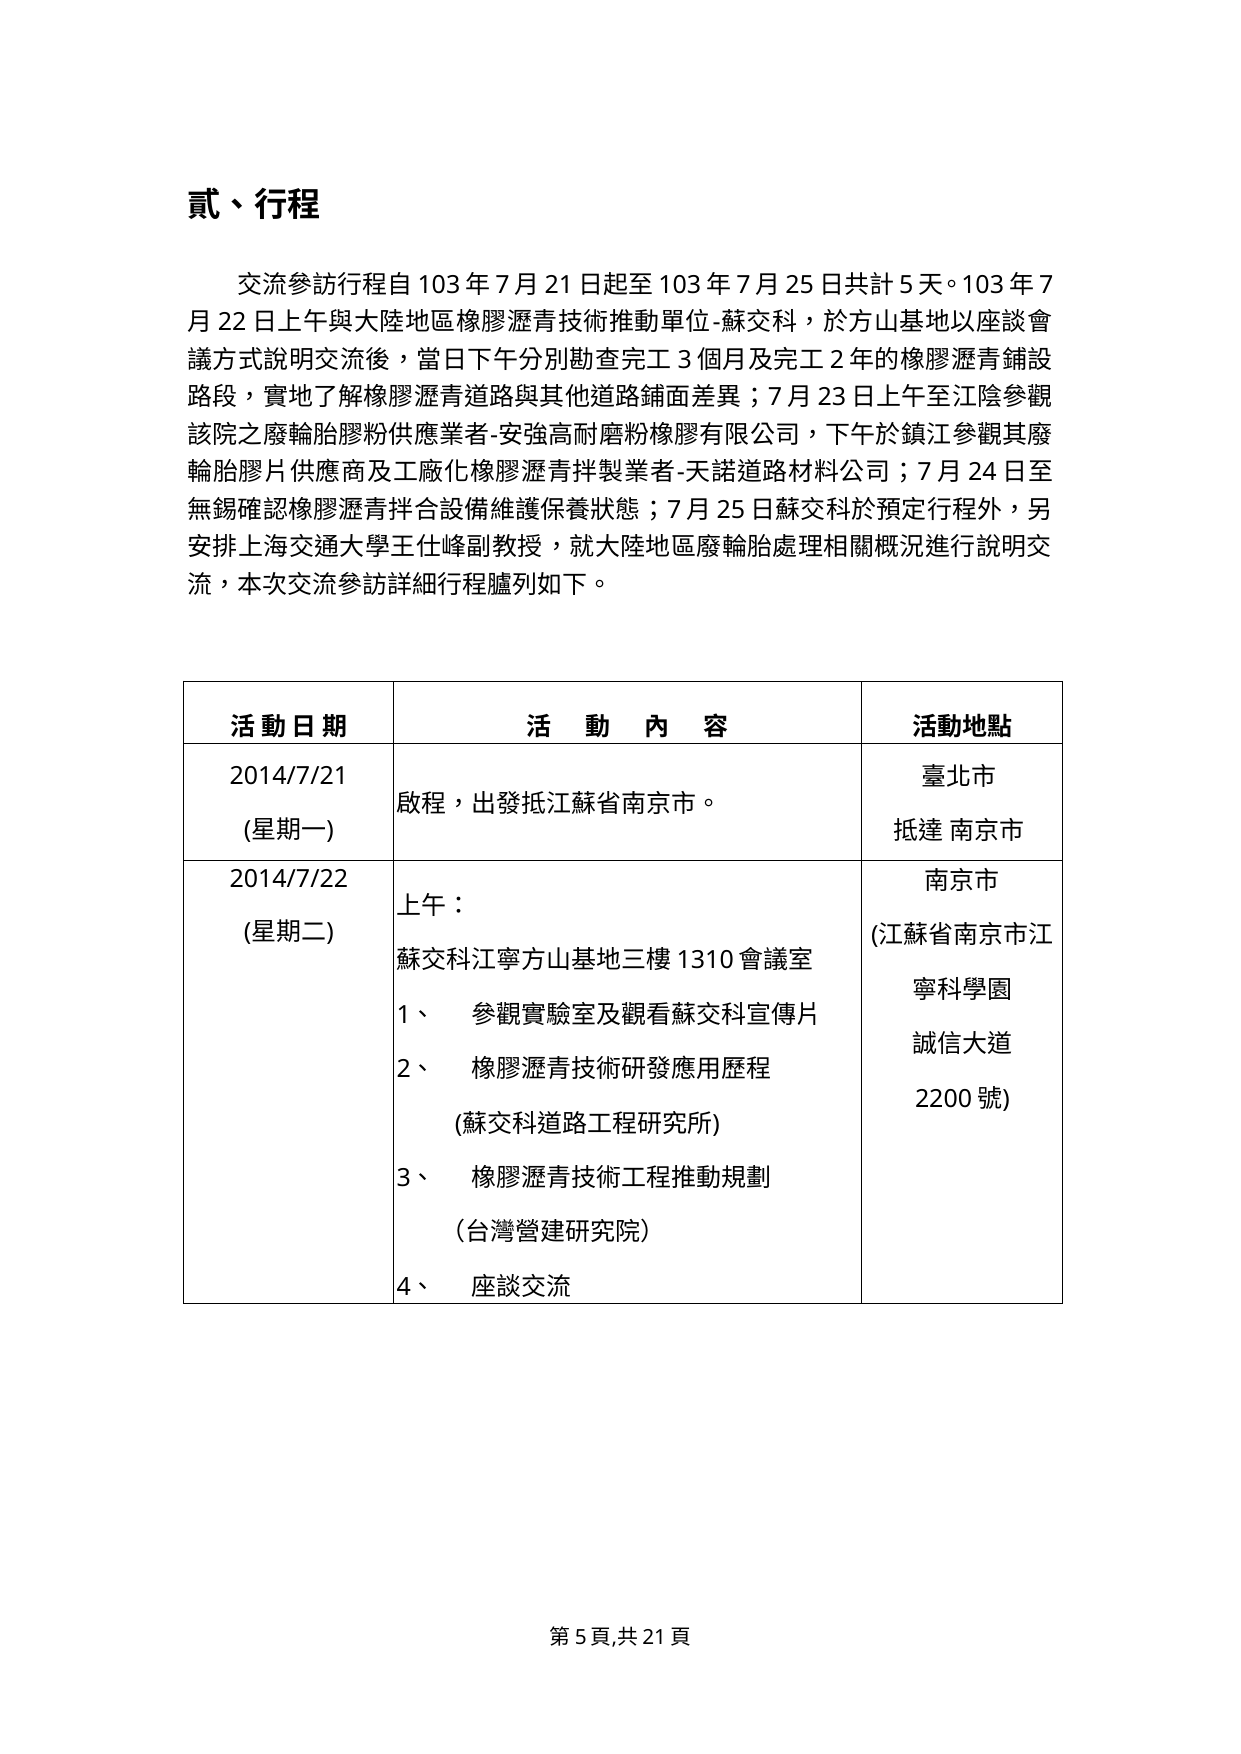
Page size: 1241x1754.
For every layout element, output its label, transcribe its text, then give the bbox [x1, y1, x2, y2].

table_header 活 動 內 容 [394, 682, 861, 743]
table_cell 南京市 (江蘇省南京市江寧科學園 誠信大道 2200號) [862, 861, 1062, 1302]
table_cell 啟程，出發抵江蘇省南京市。 [394, 744, 861, 859]
table_cell 2014/7/21 (星期一) [184, 744, 393, 859]
text 貳、行程 [187, 164, 1053, 239]
table_header 活 動 日 期 [184, 682, 393, 743]
table_cell 2014/7/22 (星期二) [184, 861, 393, 1302]
table_cell 上午： 蘇交科江寧方山基地三樓1310會議室 參觀實驗室及觀看蘇交科宣傳片 橡膠瀝青技術研發應用歷程 (蘇交科道路工程研究所) 橡膠瀝青技術工程推動規劃 （台灣營建研究院） 座談交流 [394, 861, 861, 1302]
text 交流參訪行程自103年7月21日起至103年7月25日共計5天。103年7月22日上午與大陸地區橡膠瀝青技術推動單位-蘇交科，於方山基地以座談會議方式說明交流後，當日下午分別勘查完工3個月及完工2年的橡膠瀝青鋪設路段，實地了解橡膠瀝青道路與其他道路鋪面差異；7月23日上午至江陰參觀該院之廢輪胎膠粉供應業者-安強高耐磨粉橡膠有限公司，下午於鎮江參觀其廢輪胎膠片供應商及工廠化橡膠瀝青拌製業者-天諾道路材料公司；7月24日至無錫確認橡膠瀝青拌合設備維護保養狀態；7月25日蘇交科於預定行程外，另安排上海交通大學王仕峰副教授，就大陸地區廢輪胎處理相關概況進行說明交流，本次交流參訪詳細行程臚列如下。 [187, 263, 1053, 601]
table_cell 臺北市 抵達 南京市 [862, 744, 1062, 859]
table_header 活動地點 [862, 682, 1062, 743]
